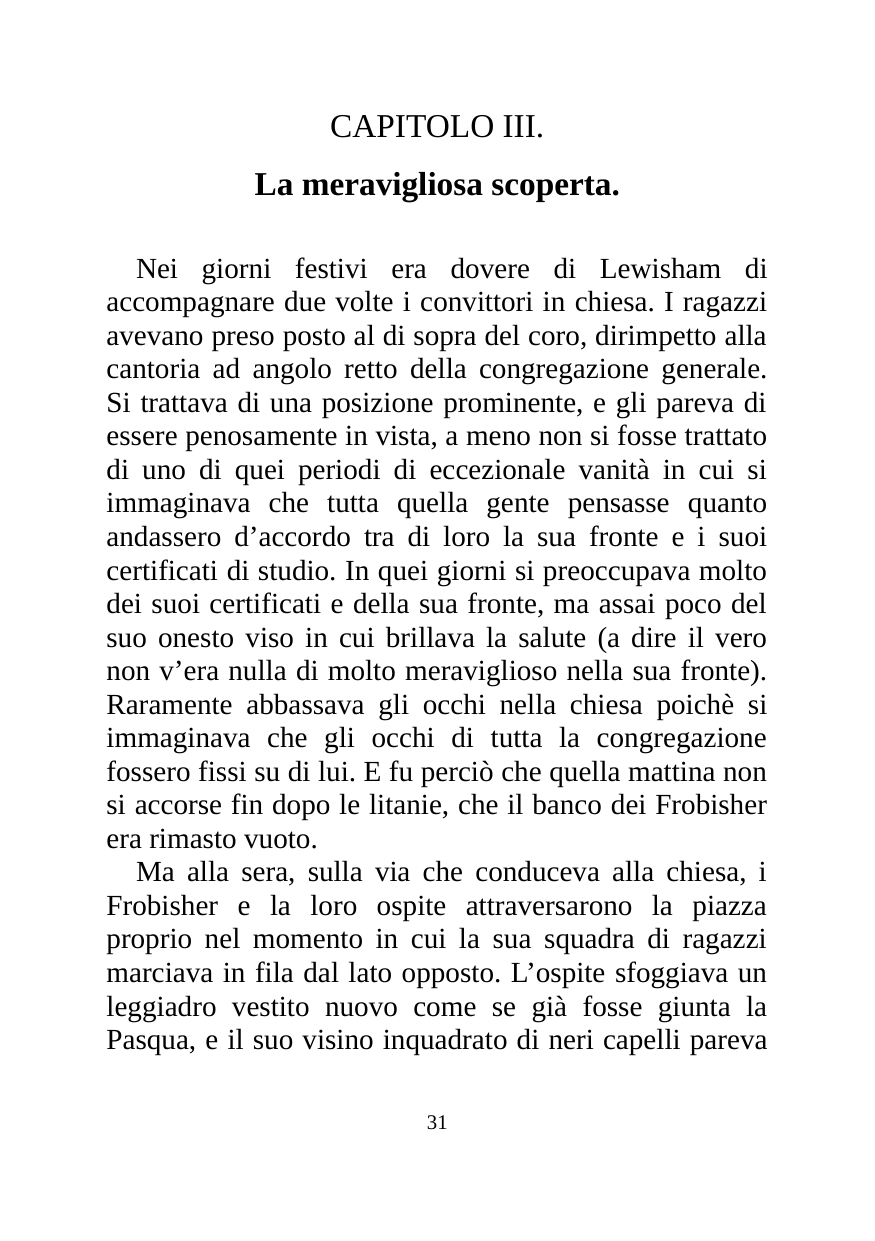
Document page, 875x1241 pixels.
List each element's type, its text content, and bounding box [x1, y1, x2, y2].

text Nei giorni festivi era dovere di Lewisham di accompagnare due volte i convittori in chiesa. I ragazzi avevano preso posto al di sopra del coro, dirimpetto alla cantoria ad angolo retto della congregazione generale. Si trattava di una posizione prominente, e gli pareva di essere penosamente in vista, a meno non si fosse trattato di uno di quei periodi di eccezionale vanità in cui si immaginava che tutta quella gente pensasse quanto andassero d’accordo tra di loro la sua fronte e i suoi certificati di studio. In quei giorni si preoccupava molto dei suoi certificati e della sua fronte, ma assai poco del suo onesto viso in cui brillava la salute (a dire il vero non v’era nulla di molto meraviglioso nella sua fronte). Raramente abbassava gli occhi nella chiesa poichè si immaginava che gli occhi di tutta la congregazione fossero fissi su di lui. E fu perciò che quella mattina non si accorse fin dopo le litanie, che il banco dei Frobisher era rimasto vuoto. [106, 251, 768, 854]
text Ma alla sera, sulla via che conduceva alla chiesa, i Frobisher e la loro ospite attraversarono la piazza proprio nel momento in cui la sua squadra di ragazzi marciava in fila dal lato opposto. L’ospite sfoggiava un leggiadro vestito nuovo come se già fosse giunta la Pasqua, e il suo visino inquadrato di neri capelli pareva [106, 854, 768, 1056]
subtitle CAPITOLO III. La meravigliosa scoperta. [106, 106, 768, 202]
